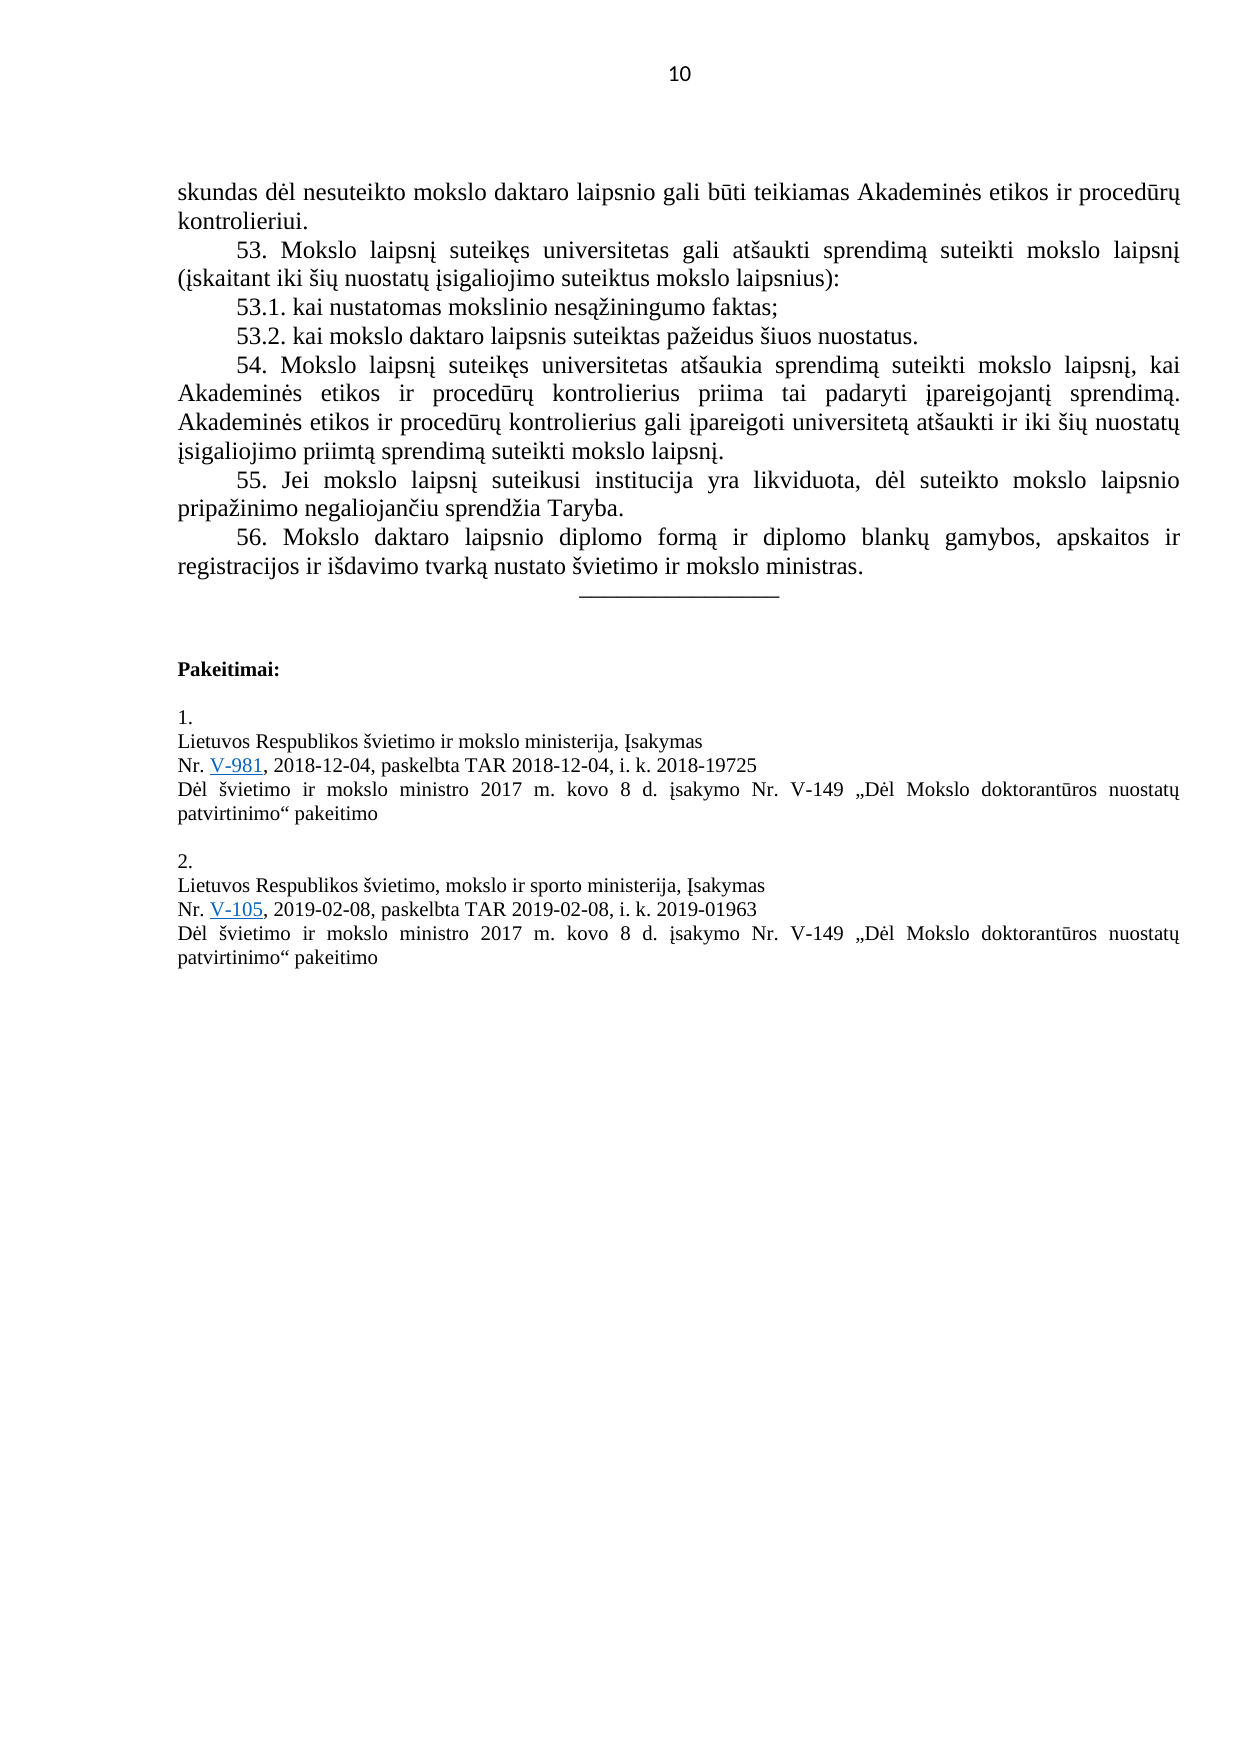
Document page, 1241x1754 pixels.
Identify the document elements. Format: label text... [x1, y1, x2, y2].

text 53. Mokslo laipsnį suteikęs universitetas gali atšaukti sprendimą suteikti mokslo laipsnį (įskaitant iki šių nuostatų įsigaliojimo suteiktus mokslo laipsnius): [177, 235, 1181, 292]
text Nr. V-981, 2018-12-04, paskelbta TAR 2018-12-04, i. k. 2018-19725 [177, 753, 1181, 777]
text 55. Jei mokslo laipsnį suteikusi institucija yra likviduota, dėl suteikto mokslo laipsnio pripažinimo negaliojančiu sprendžia Taryba. [177, 465, 1181, 522]
text Lietuvos Respublikos švietimo, mokslo ir sporto ministerija, Įsakymas [177, 873, 1181, 897]
text –––––––––––––––– [177, 580, 1181, 608]
text Nr. V-105, 2019-02-08, paskelbta TAR 2019-02-08, i. k. 2019-01963 [177, 897, 1181, 921]
text Dėl švietimo ir mokslo ministro 2017 m. kovo 8 d. įsakymo Nr. V-149 „Dėl Mokslo doktorantūros nuostatų patvirtinimo“ pakeitimo [177, 777, 1181, 825]
text 54. Mokslo laipsnį suteikęs universitetas atšaukia sprendimą suteikti mokslo laipsnį, kai Akademinės etikos ir procedūrų kontrolierius priima tai padaryti įpareigojantį sprendimą. Akademinės etikos ir procedūrų kontrolierius gali įpareigoti universitetą atšaukti ir iki šių nuostatų įsigaliojimo priimtą sprendimą suteikti mokslo laipsnį. [177, 350, 1181, 465]
text 53.1. kai nustatomas mokslinio nesąžiningumo faktas; [177, 292, 1181, 321]
text 1. [177, 705, 1181, 729]
text Dėl švietimo ir mokslo ministro 2017 m. kovo 8 d. įsakymo Nr. V-149 „Dėl Mokslo doktorantūros nuostatų patvirtinimo“ pakeitimo [177, 921, 1181, 969]
text 2. [177, 849, 1181, 873]
text Pakeitimai: [177, 657, 1181, 681]
text 56. Mokslo daktaro laipsnio diplomo formą ir diplomo blankų gamybos, apskaitos ir registracijos ir išdavimo tvarką nustato švietimo ir mokslo ministras. [177, 522, 1181, 580]
text Lietuvos Respublikos švietimo ir mokslo ministerija, Įsakymas [177, 729, 1181, 753]
text skundas dėl nesuteikto mokslo daktaro laipsnio gali būti teikiamas Akademinės etikos ir procedūrų kontrolieriui. [177, 177, 1181, 235]
text 53.2. kai mokslo daktaro laipsnis suteiktas pažeidus šiuos nuostatus. [177, 321, 1181, 350]
